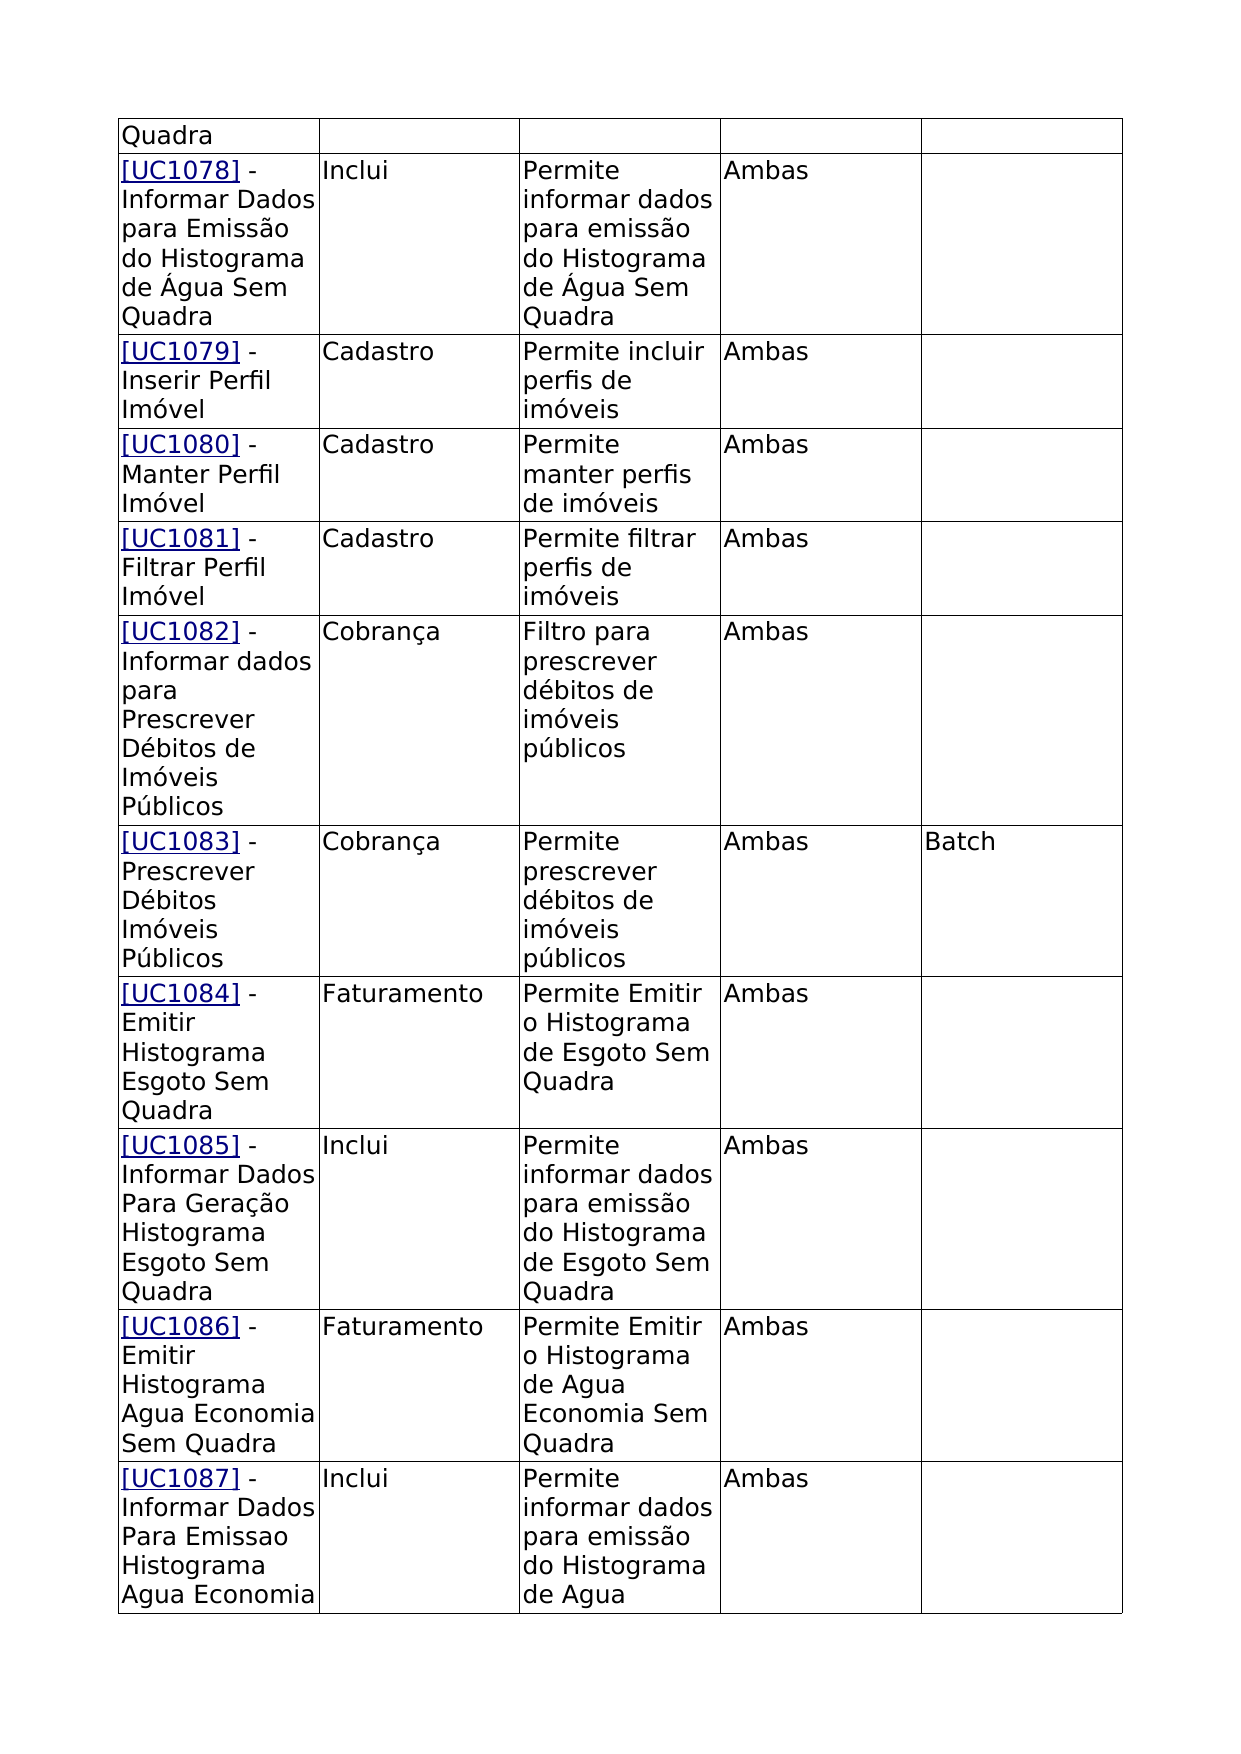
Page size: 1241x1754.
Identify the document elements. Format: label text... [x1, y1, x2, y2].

table_cell [UC1082] - Informar dados para Prescrever Débitos de Imóveis Públicos [119, 616, 319, 824]
table_cell Ambas [721, 1129, 921, 1309]
table_cell [922, 977, 1122, 1128]
table_cell Cadastro [320, 335, 519, 428]
table_cell Cobrança [320, 616, 519, 824]
table_cell [922, 335, 1122, 428]
table_cell [922, 1462, 1122, 1613]
table_cell [UC1081] - Filtrar Perfil Imóvel [119, 522, 319, 614]
table_cell [721, 119, 921, 153]
table_cell [320, 119, 519, 153]
table_cell Permite informar dados para emissão do Histograma de Esgoto Sem Quadra [520, 1129, 720, 1309]
table_cell Ambas [721, 1462, 921, 1613]
table_cell Ambas [721, 335, 921, 428]
table_cell [520, 119, 720, 153]
table_cell Inclui [320, 1462, 519, 1613]
table_cell [UC1087] - Informar Dados Para Emissao Histograma Agua Economia [119, 1462, 319, 1613]
table_cell Ambas [721, 429, 921, 521]
table_cell Ambas [721, 616, 921, 824]
table_cell Ambas [721, 826, 921, 976]
table_cell Ambas [721, 522, 921, 614]
table_cell Cadastro [320, 522, 519, 614]
table_cell Ambas [721, 154, 921, 334]
table_cell [922, 154, 1122, 334]
table_cell [922, 522, 1122, 614]
table_cell [922, 1310, 1122, 1461]
table_cell [UC1079] - Inserir Perfil Imóvel [119, 335, 319, 428]
table_cell Permite manter perfis de imóveis [520, 429, 720, 521]
table_cell [922, 429, 1122, 521]
table_cell [922, 616, 1122, 824]
table_cell Inclui [320, 1129, 519, 1309]
table_cell [UC1086] - Emitir Histograma Agua Economia Sem Quadra [119, 1310, 319, 1461]
table_cell Permite incluir perfis de imóveis [520, 335, 720, 428]
table_cell Filtro para prescrever débitos de imóveis públicos [520, 616, 720, 824]
table_cell Permite informar dados para emissão do Histograma de Agua [520, 1462, 720, 1613]
table_cell [UC1080] - Manter Perfil Imóvel [119, 429, 319, 521]
table_cell [922, 119, 1122, 153]
table_cell Permite Emitir o Histograma de Agua Economia Sem Quadra [520, 1310, 720, 1461]
table_cell Batch [922, 826, 1122, 976]
table_cell [922, 1129, 1122, 1309]
table_cell Permite Emitir o Histograma de Esgoto Sem Quadra [520, 977, 720, 1128]
table_cell [UC1078] - Informar Dados para Emissão do Histograma de Água Sem Quadra [119, 154, 319, 334]
table_cell Faturamento [320, 1310, 519, 1461]
table_cell Cobrança [320, 826, 519, 976]
table_cell Cadastro [320, 429, 519, 521]
table_cell [UC1084] - Emitir Histograma Esgoto Sem Quadra [119, 977, 319, 1128]
table_cell Inclui [320, 154, 519, 334]
table_cell Ambas [721, 977, 921, 1128]
table_cell Faturamento [320, 977, 519, 1128]
table_cell Quadra [119, 119, 319, 153]
table_cell Ambas [721, 1310, 921, 1461]
table_cell Permite prescrever débitos de imóveis públicos [520, 826, 720, 976]
table_cell Permite filtrar perfis de imóveis [520, 522, 720, 614]
table_cell Permite informar dados para emissão do Histograma de Água Sem Quadra [520, 154, 720, 334]
table_cell [UC1083] - Prescrever Débitos Imóveis Públicos [119, 826, 319, 976]
table_cell [UC1085] - Informar Dados Para Geração Histograma Esgoto Sem Quadra [119, 1129, 319, 1309]
